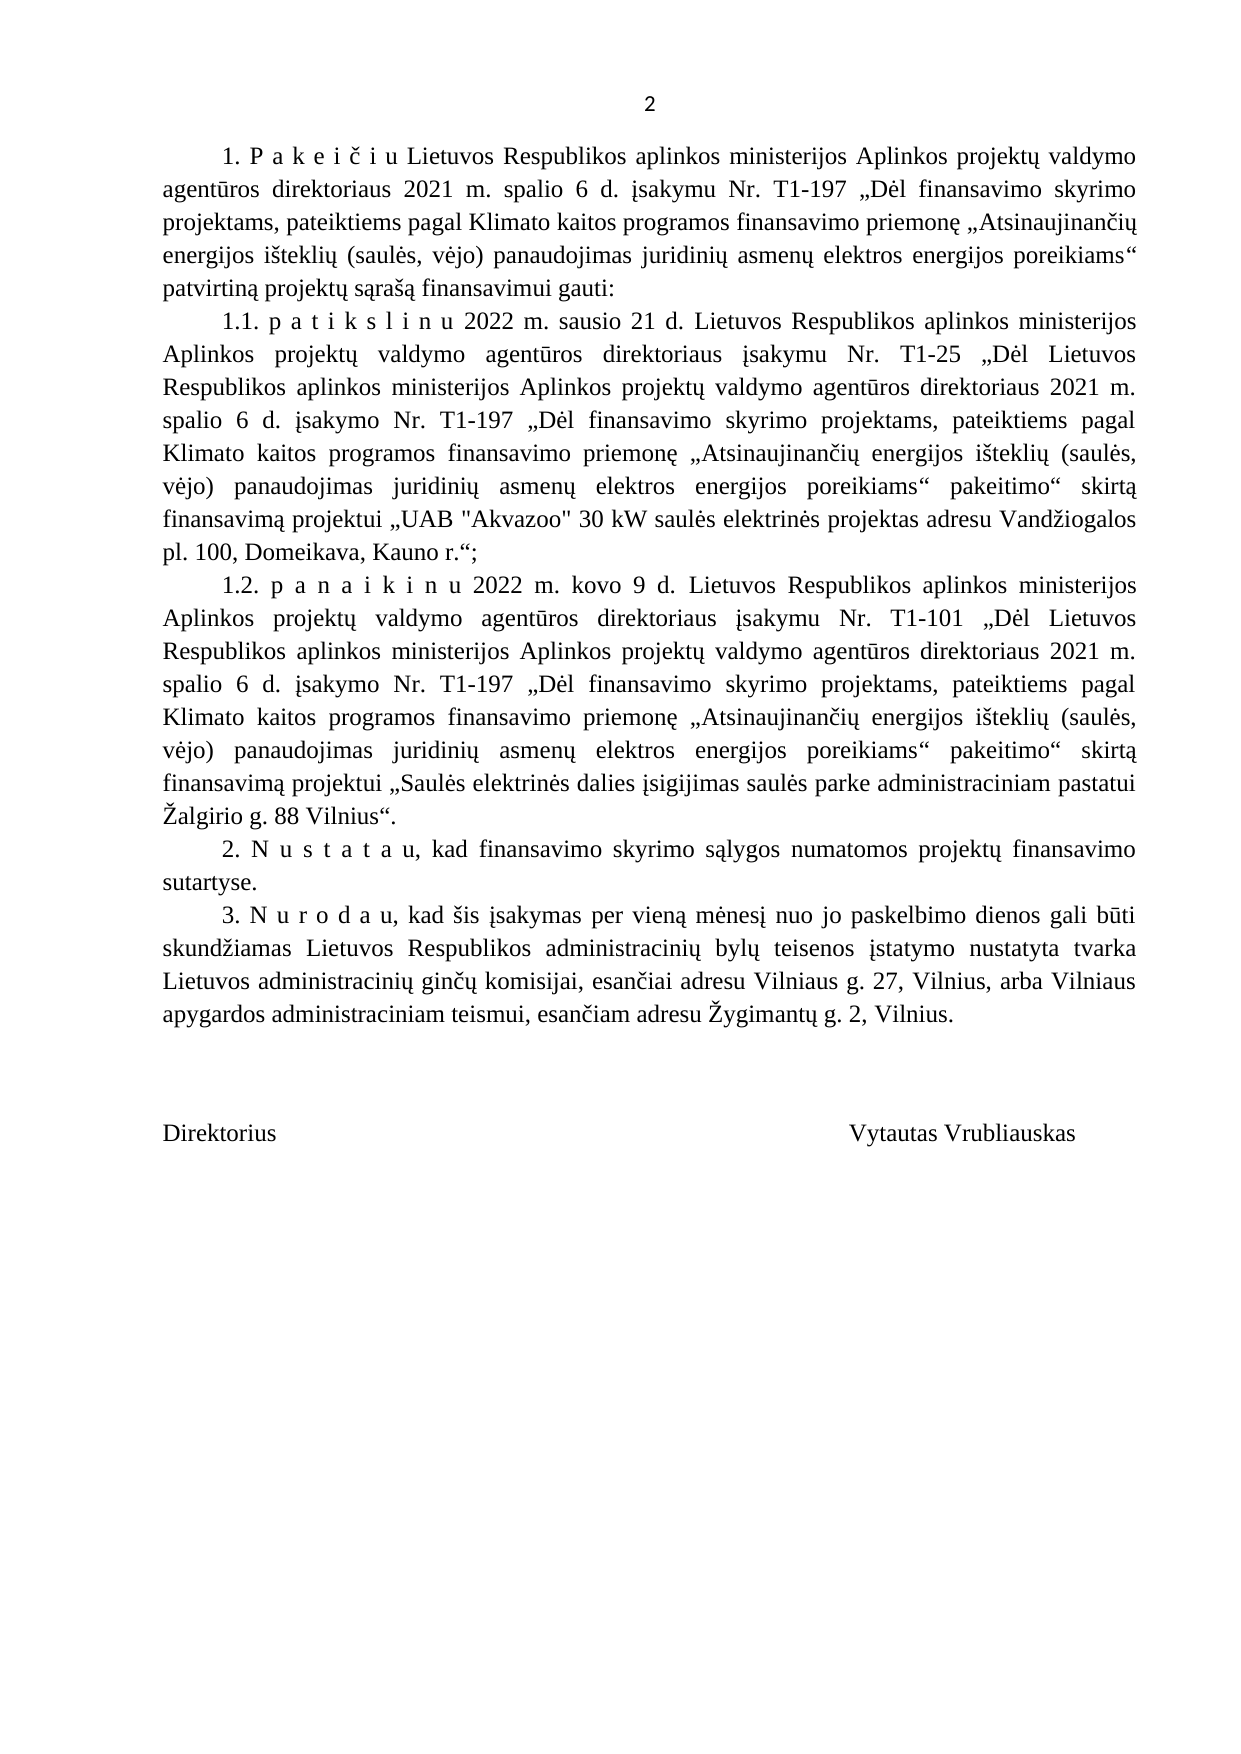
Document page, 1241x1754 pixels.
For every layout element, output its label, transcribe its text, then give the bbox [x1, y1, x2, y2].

text 1. P a k e i č i u Lietuvos Respublikos aplinkos ministerijos Aplinkos projektų valdymo agentūros direktoriaus 2021 m. spalio 6 d. įsakymu Nr. T1-197 „Dėl finansavimo skyrimo projektams, pateiktiems pagal Klimato kaitos programos finansavimo priemonę „Atsinaujinančių energijos išteklių (saulės, vėjo) panaudojimas juridinių asmenų elektros energijos poreikiams“ patvirtiną projektų sąrašą finansavimui gauti: [162, 141, 1137, 302]
text 1.1. p a t i k s l i n u 2022 m. sausio 21 d. Lietuvos Respublikos aplinkos ministerijos Aplinkos projektų valdymo agentūros direktoriaus įsakymu Nr. T1-25 „Dėl Lietuvos Respublikos aplinkos ministerijos Aplinkos projektų valdymo agentūros direktoriaus 2021 m. spalio 6 d. įsakymo Nr. T1-197 „Dėl finansavimo skyrimo projektams, pateiktiems pagal Klimato kaitos programos finansavimo priemonę „Atsinaujinančių energijos išteklių (saulės, vėjo) panaudojimas juridinių asmenų elektros energijos poreikiams“ pakeitimo“ skirtą finansavimą projektui „UAB "Akvazoo" 30 kW saulės elektrinės projektas adresu Vandžiogalos pl. 100, Domeikava, Kauno r.“; [162, 306, 1137, 566]
text 2. N u s t a t a u, kad finansavimo skyrimo sąlygos numatomos projektų finansavimo sutartyse. [162, 834, 1137, 896]
text 1.2. p a n a i k i n u 2022 m. kovo 9 d. Lietuvos Respublikos aplinkos ministerijos Aplinkos projektų valdymo agentūros direktoriaus įsakymu Nr. T1-101 „Dėl Lietuvos Respublikos aplinkos ministerijos Aplinkos projektų valdymo agentūros direktoriaus 2021 m. spalio 6 d. įsakymo Nr. T1-197 „Dėl finansavimo skyrimo projektams, pateiktiems pagal Klimato kaitos programos finansavimo priemonę „Atsinaujinančių energijos išteklių (saulės, vėjo) panaudojimas juridinių asmenų elektros energijos poreikiams“ pakeitimo“ skirtą finansavimą projektui „Saulės elektrinės dalies įsigijimas saulės parke administraciniam pastatui Žalgirio g. 88 Vilnius“. [162, 570, 1137, 830]
text Direktorius Vytautas Vrubliauskas [162, 1118, 1137, 1147]
text 3. N u r o d a u, kad šis įsakymas per vieną mėnesį nuo jo paskelbimo dienos gali būti skundžiamas Lietuvos Respublikos administracinių bylų teisenos įstatymo nustatyta tvarka Lietuvos administracinių ginčų komisijai, esančiai adresu Vilniaus g. 27, Vilnius, arba Vilniaus apygardos administraciniam teismui, esančiam adresu Žygimantų g. 2, Vilnius. [162, 900, 1137, 1028]
